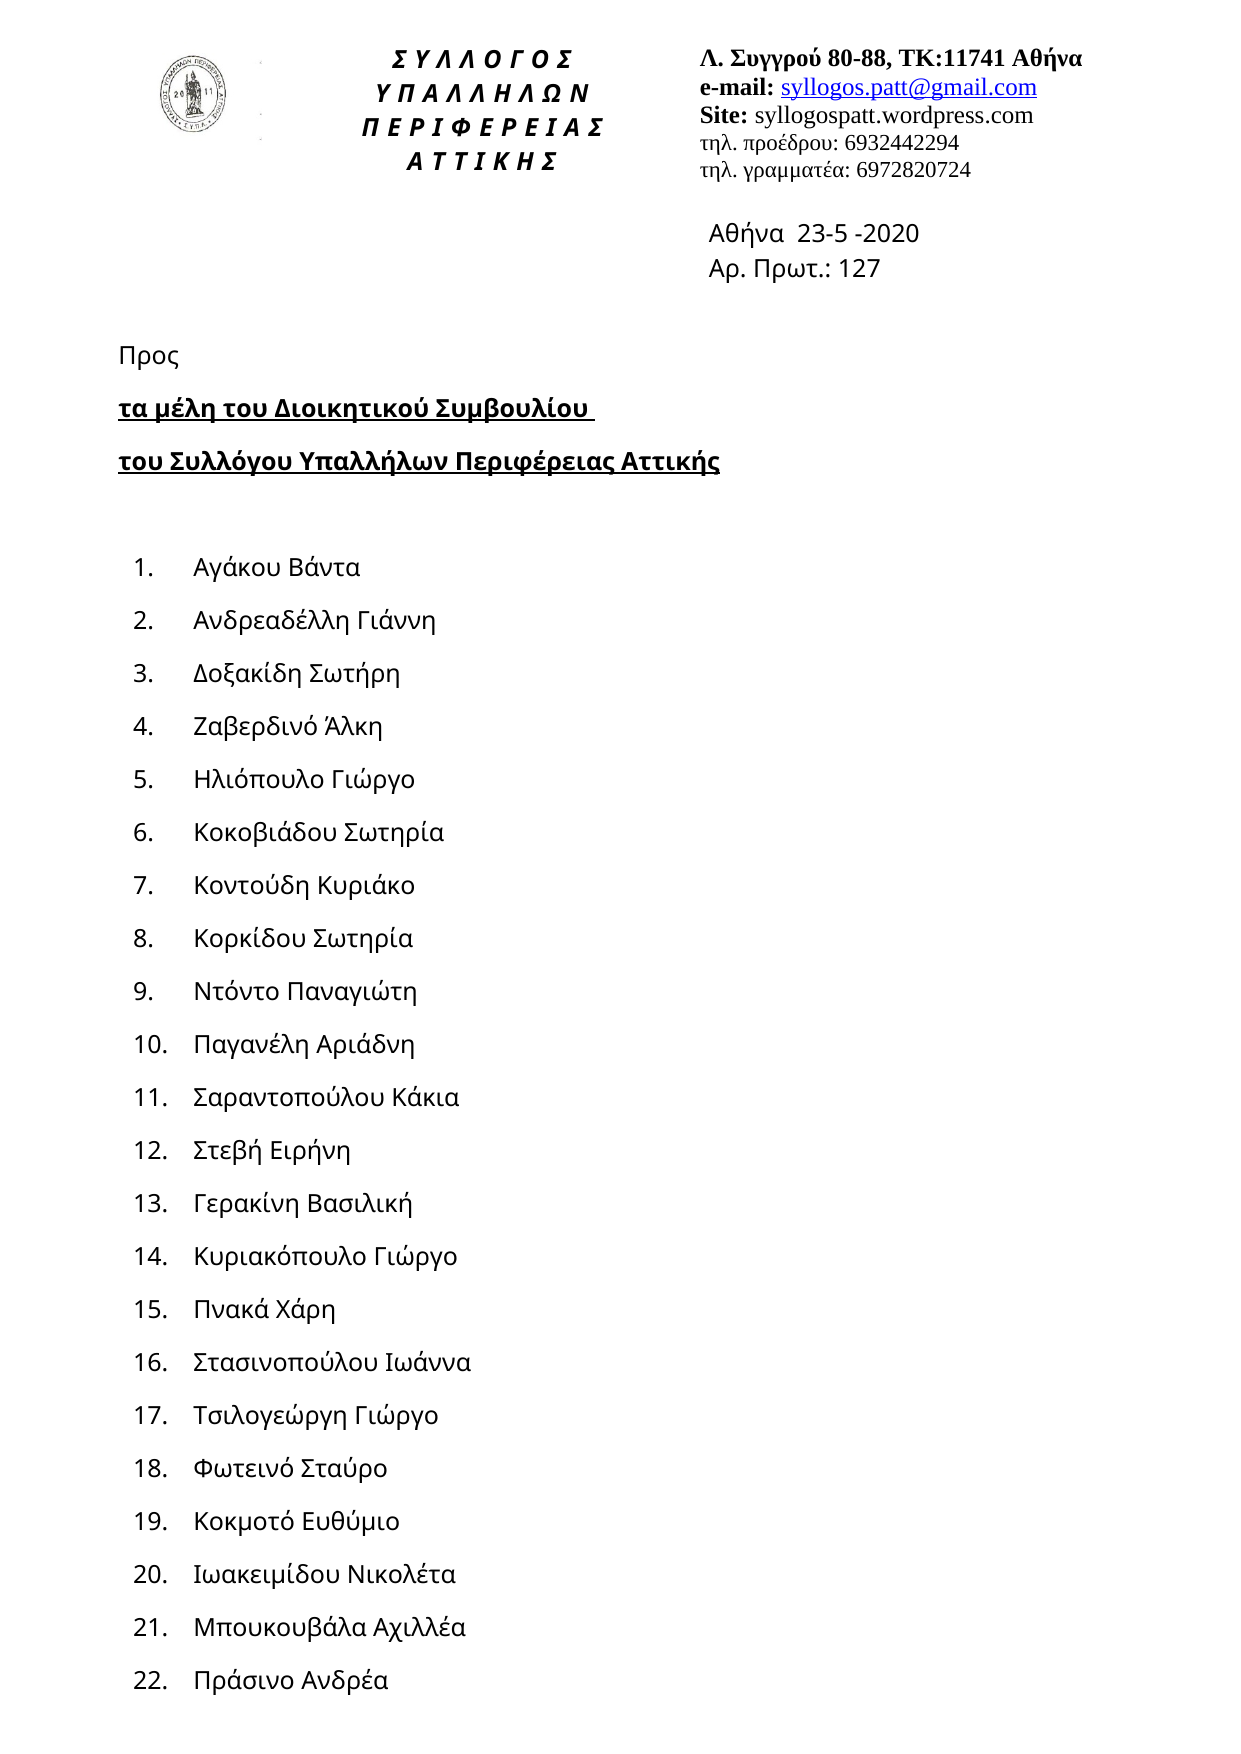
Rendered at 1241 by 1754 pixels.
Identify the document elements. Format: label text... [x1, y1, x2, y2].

list Κοντούδη Κυριάκο [133, 867, 1122, 902]
table_header Λ. Συγγρού 80-88, ΤΚ:11741 Αθήνα e-mail: syllogos.patt@gmail.com Site: syllogospatt.wordpress.com τηλ. προέδρου: 6932442294 τηλ. γραμματέα: 6972820724 [688, 41, 1128, 182]
list Τσιλογεώργη Γιώργο [133, 1398, 1122, 1432]
list Ντόντο Παναγιώτη [133, 973, 1122, 1008]
list Πράσινο Ανδρέα [133, 1663, 1122, 1697]
list Παγανέλη Αριάδνη [133, 1027, 1122, 1061]
list Ιωακειμίδου Νικολέτα [133, 1557, 1122, 1591]
list Μπουκουβάλα Αχιλλέα [133, 1610, 1122, 1644]
picture [129, 42, 262, 153]
text τα μέλη του Διοικητικού Συμβουλίου [118, 390, 1122, 424]
text Προς [118, 337, 1122, 371]
list Αγάκου Βάντα [133, 549, 1122, 583]
list Γερακίνη Βασιλική [133, 1186, 1122, 1220]
list Κυριακόπουλο Γιώργο [133, 1239, 1122, 1273]
table_header [113, 41, 275, 182]
list Ζαβερδινό Άλκη [133, 708, 1122, 742]
text Αθήνα 23-5 -2020 [709, 216, 1122, 250]
list Στεβή Ειρήνη [133, 1133, 1122, 1167]
text του Συλλόγου Υπαλλήλων Περιφέρειας Αττικής [118, 443, 1122, 477]
list Ανδρεαδέλλη Γιάννη [133, 602, 1122, 636]
list Κοκμοτό Ευθύμιο [133, 1504, 1122, 1538]
list Πνακά Χάρη [133, 1292, 1122, 1326]
text Αρ. Πρωτ.: 127 [709, 250, 1122, 284]
list Φωτεινό Σταύρο [133, 1451, 1122, 1485]
list Σαραντοπούλου Κάκια [133, 1079, 1122, 1114]
table_header ΣΥΛΛΟΓΟΣ ΥΠΑΛΛΗΛΩΝ ΠΕΡΙΦΕΡΕΙΑΣ ΑΤΤΙΚΗΣ [275, 41, 688, 182]
list Στασινοπούλου Ιωάννα [133, 1345, 1122, 1379]
list Κοκοβιάδου Σωτηρία [133, 814, 1122, 848]
list Ηλιόπουλο Γιώργο [133, 761, 1122, 796]
list Δοξακίδη Σωτήρη [133, 655, 1122, 689]
list Κορκίδου Σωτηρία [133, 921, 1122, 954]
